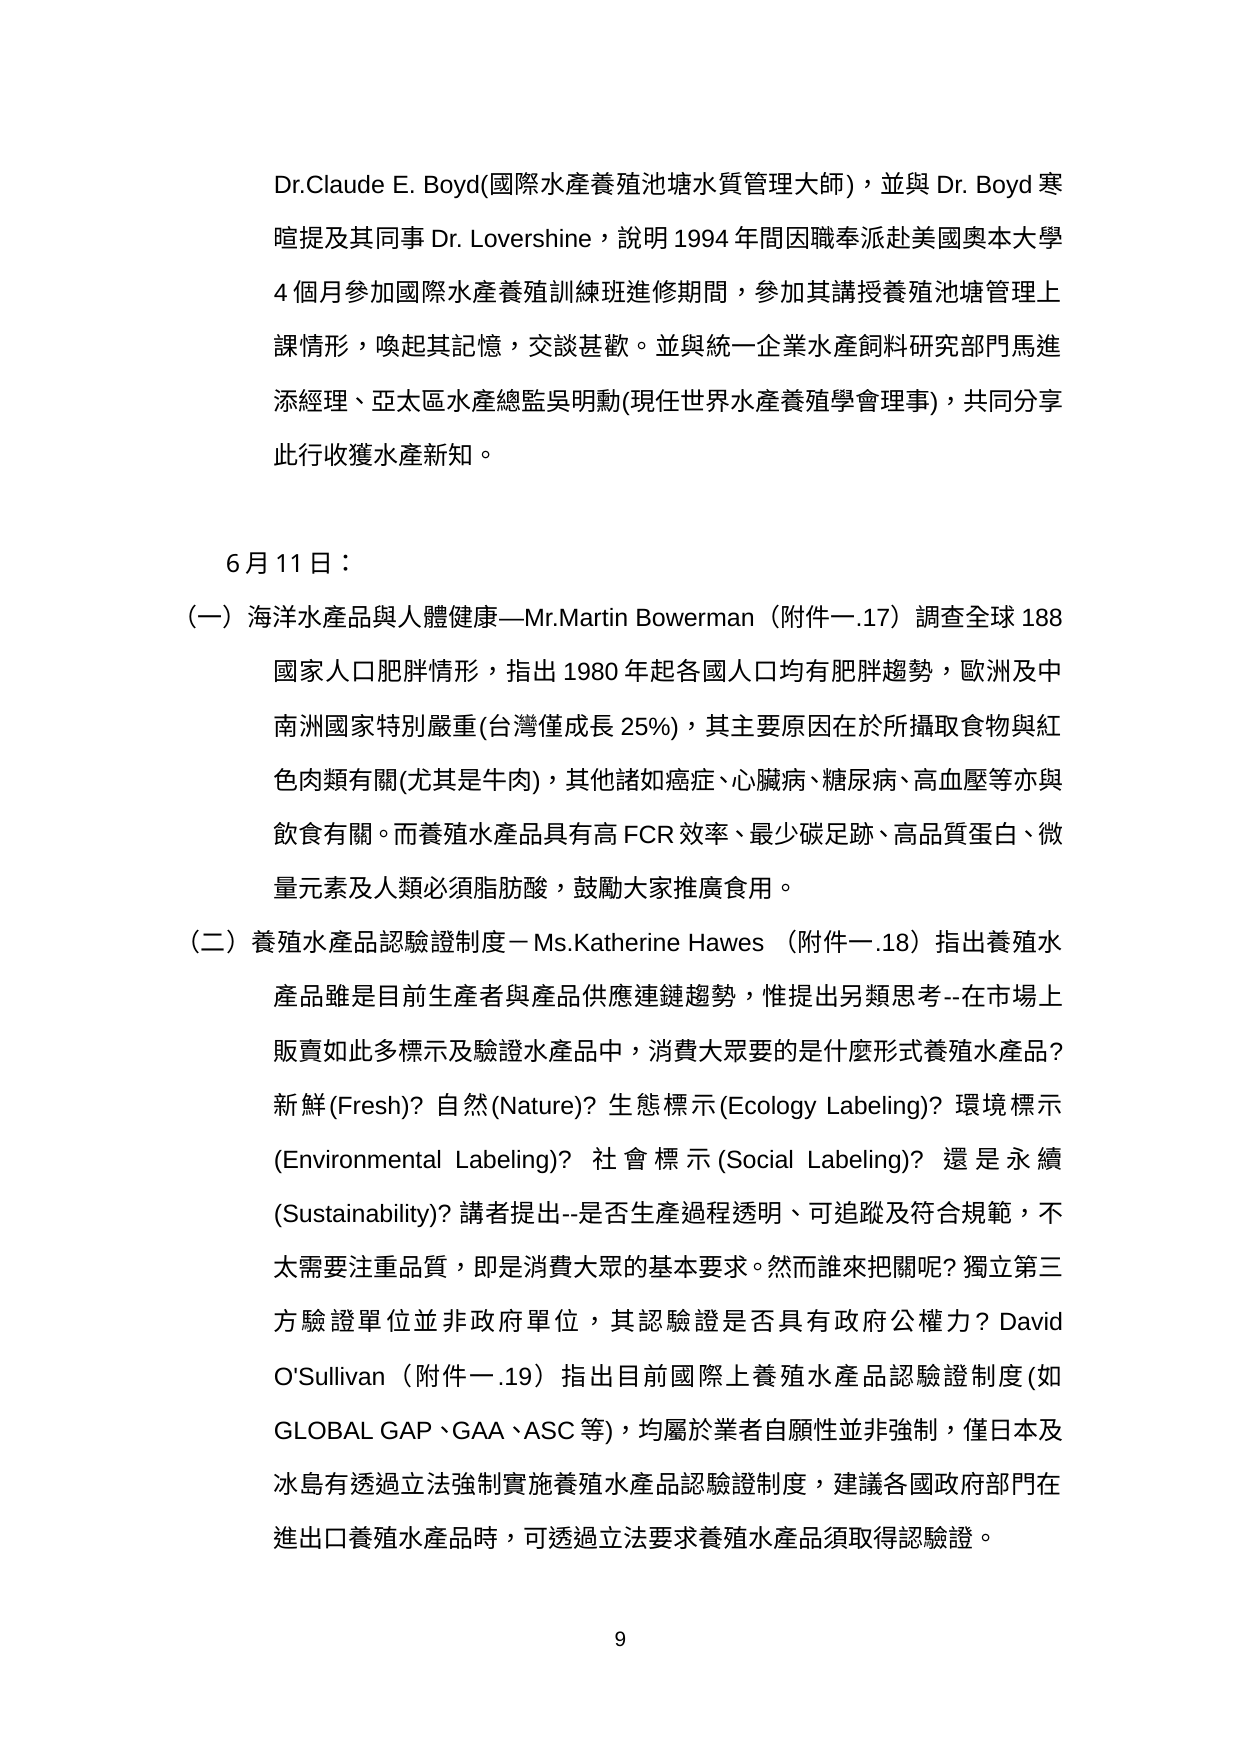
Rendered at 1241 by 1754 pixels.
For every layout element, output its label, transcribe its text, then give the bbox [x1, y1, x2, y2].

text 6月11日： [226, 529, 1063, 583]
text （一）海洋水產品與人體健康—Mr.Martin Bowerman（附件一.17）調查全球188國家人口肥胖情形，指出1980年起各國人口均有肥胖趨勢，歐洲及中南洲國家特別嚴重(台灣僅成長25%)，其主要原因在於所攝取食物與紅色肉類有關(尤其是牛肉)，其他諸如癌症、心臟病、糖尿病、高血壓等亦與飲食有關。而養殖水產品具有高FCR效率、最少碳足跡、高品質蛋白、微量元素及人類必須脂肪酸，鼓勵大家推廣食用。 [129, 583, 1063, 908]
text （二）養殖水產品認驗證制度－Ms.Katherine Hawes （附件一.18）指出養殖水產品雖是目前生產者與產品供應連鏈趨勢，惟提出另類思考--在市場上販賣如此多標示及驗證水產品中，消費大眾要的是什麼形式養殖水產品? 新鮮(Fresh)? 自然(Nature)? 生態標示(Ecology Labeling)? 環境標示(Environmental Labeling)? 社會標示(Social Labeling)? 還是永續(Sustainability)? 講者提出--是否生產過程透明、可追蹤及符合規範，不太需要注重品質，即是消費大眾的基本要求。然而誰來把關呢? 獨立第三方驗證單位並非政府單位，其認驗證是否具有政府公權力? David O'Sullivan（附件一.19）指出目前國際上養殖水產品認驗證制度(如GLOBAL GAP、GAA、ASC等)，均屬於業者自願性並非強制，僅日本及冰島有透過立法強制實施養殖水產品認驗證制度，建議各國政府部門在進出口養殖水產品時，可透過立法要求養殖水產品須取得認驗證。 [129, 908, 1063, 1558]
text Dr.Claude E. Boyd(國際水產養殖池塘水質管理大師)，並與Dr. Boyd寒暄提及其同事Dr. Lovershine，說明1994年間因職奉派赴美國奧本大學4個月參加國際水產養殖訓練班進修期間，參加其講授養殖池塘管理上課情形，喚起其記憶，交談甚歡。並與統一企業水產飼料研究部門馬進添經理、亞太區水產總監吳明勳(現任世界水產養殖學會理事)，共同分享此行收獲水產新知。 [129, 150, 1063, 475]
